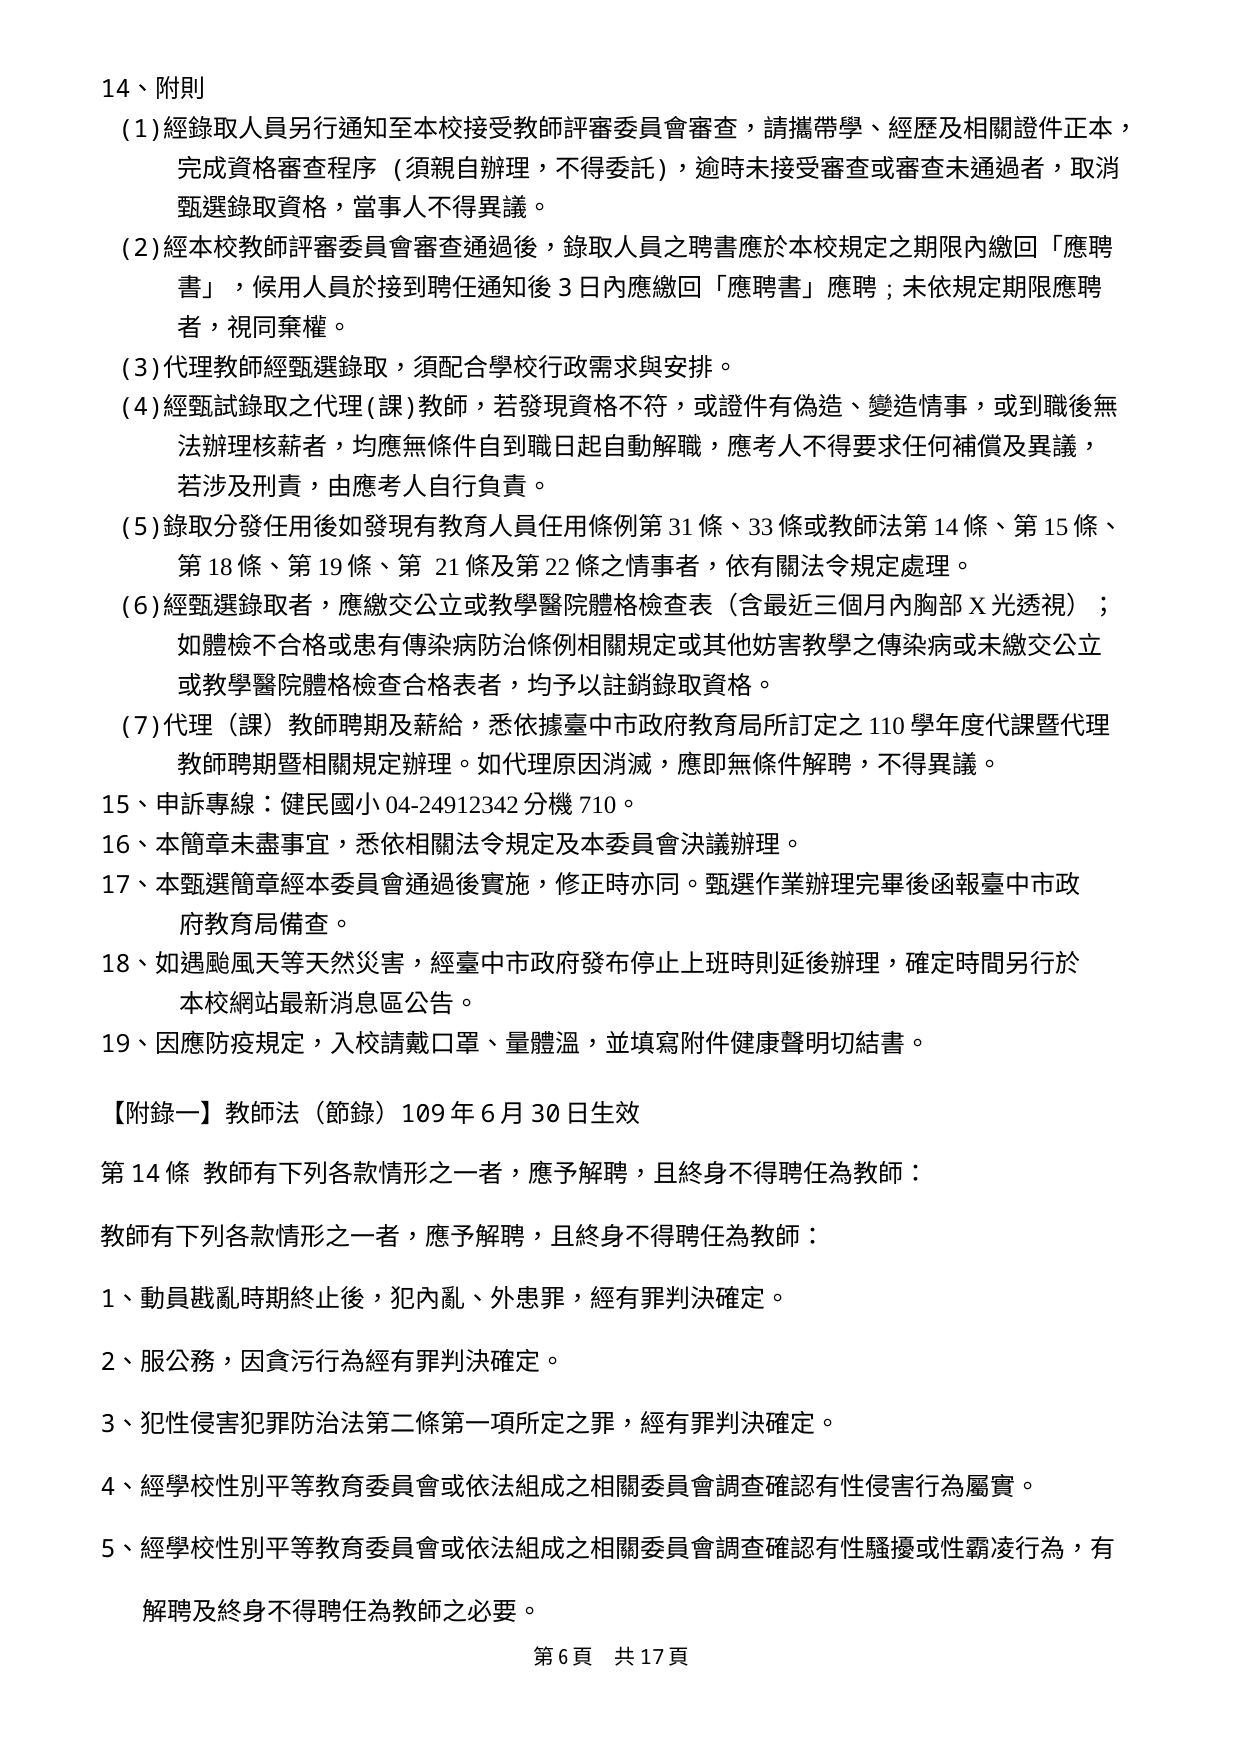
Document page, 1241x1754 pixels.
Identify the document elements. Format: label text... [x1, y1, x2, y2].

list 服公務，因貪污行為經有罪判決確定。 [100, 1318, 1122, 1380]
list 經學校性別平等教育委員會或依法組成之相關委員會調查確認有性騷擾或性霸凌行為，有解聘及終身不得聘任為教師之必要。 [100, 1505, 1122, 1630]
list 經本校教師評審委員會審查通過後，錄取人員之聘書應於本校規定之期限內繳回「應聘書」，候用人員於接到聘任通知後3日內應繳回「應聘書」應聘﹔未依規定期限應聘者，視同棄權。 [118, 228, 1122, 343]
list 附則 [100, 68, 1122, 105]
list 申訴專線：健民國小04-24912342分機710。 [100, 785, 1122, 821]
list 本甄選簡章經本委員會通過後實施，修正時亦同。甄選作業辦理完畢後函報臺中市政 [100, 864, 1122, 901]
text 府教育局備查。 [142, 904, 1122, 940]
list 如遇颱風天等天然災害，經臺中市政府發布停止上班時則延後辦理，確定時間另行於 [100, 944, 1122, 980]
list 犯性侵害犯罪防治法第二條第一項所定之罪，經有罪判決確定。 [100, 1380, 1122, 1443]
list 動員戡亂時期終止後，犯內亂、外患罪，經有罪判決確定。 [100, 1255, 1122, 1318]
list 經錄取人員另行通知至本校接受教師評審委員會審查，請攜帶學、經歷及相關證件正本，完成資格審查程序 (須親自辦理，不得委託)，逾時未接受審查或審查未通過者，取消甄選錄取資格，當事人不得異議。 [118, 108, 1122, 224]
list 經甄選錄取者，應繳交公立或教學醫院體格檢查表（含最近三個月內胸部X光透視）；如體檢不合格或患有傳染病防治條例相關規定或其他妨害教學之傳染病或未繳交公立或教學醫院體格檢查合格表者，均予以註銷錄取資格。 [118, 586, 1122, 702]
text 本校網站最新消息區公告。 [142, 984, 1122, 1020]
list 代理教師經甄選錄取，須配合學校行政需求與安排。 [118, 347, 1122, 383]
list 經甄試錄取之代理(課)教師，若發現資格不符，或證件有偽造、變造情事，或到職後無 法辦理核薪者，均應無條件自到職日起自動解職，應考人不得要求任何補償及異議，若涉及刑責，由應考人自行負責。 [118, 387, 1122, 503]
list 本簡章未盡事宜，悉依相關法令規定及本委員會決議辦理。 [100, 824, 1122, 861]
text 【附錄一】教師法（節錄）109年6月30日生效 [100, 1094, 1122, 1130]
text 教師有下列各款情形之一者，應予解聘，且終身不得聘任為教師： [100, 1193, 1122, 1255]
list 錄取分發任用後如發現有教育人員任用條例第31條、33條或教師法第14條、第15條、第18條、第19條、第 21條及第22條之情事者，依有關法令規定處理。 [118, 506, 1122, 582]
list 代理（課）教師聘期及薪給，悉依據臺中市政府教育局所訂定之110學年度代課暨代理教師聘期暨相關規定辦理。如代理原因消滅，應即無條件解聘，不得異議。 [118, 705, 1122, 781]
text 第14條 教師有下列各款情形之一者，應予解聘，且終身不得聘任為教師： [100, 1130, 1122, 1193]
list 經學校性別平等教育委員會或依法組成之相關委員會調查確認有性侵害行為屬實。 [100, 1443, 1122, 1505]
list 因應防疫規定，入校請戴口罩、量體溫，並填寫附件健康聲明切結書。 [100, 1023, 1122, 1060]
